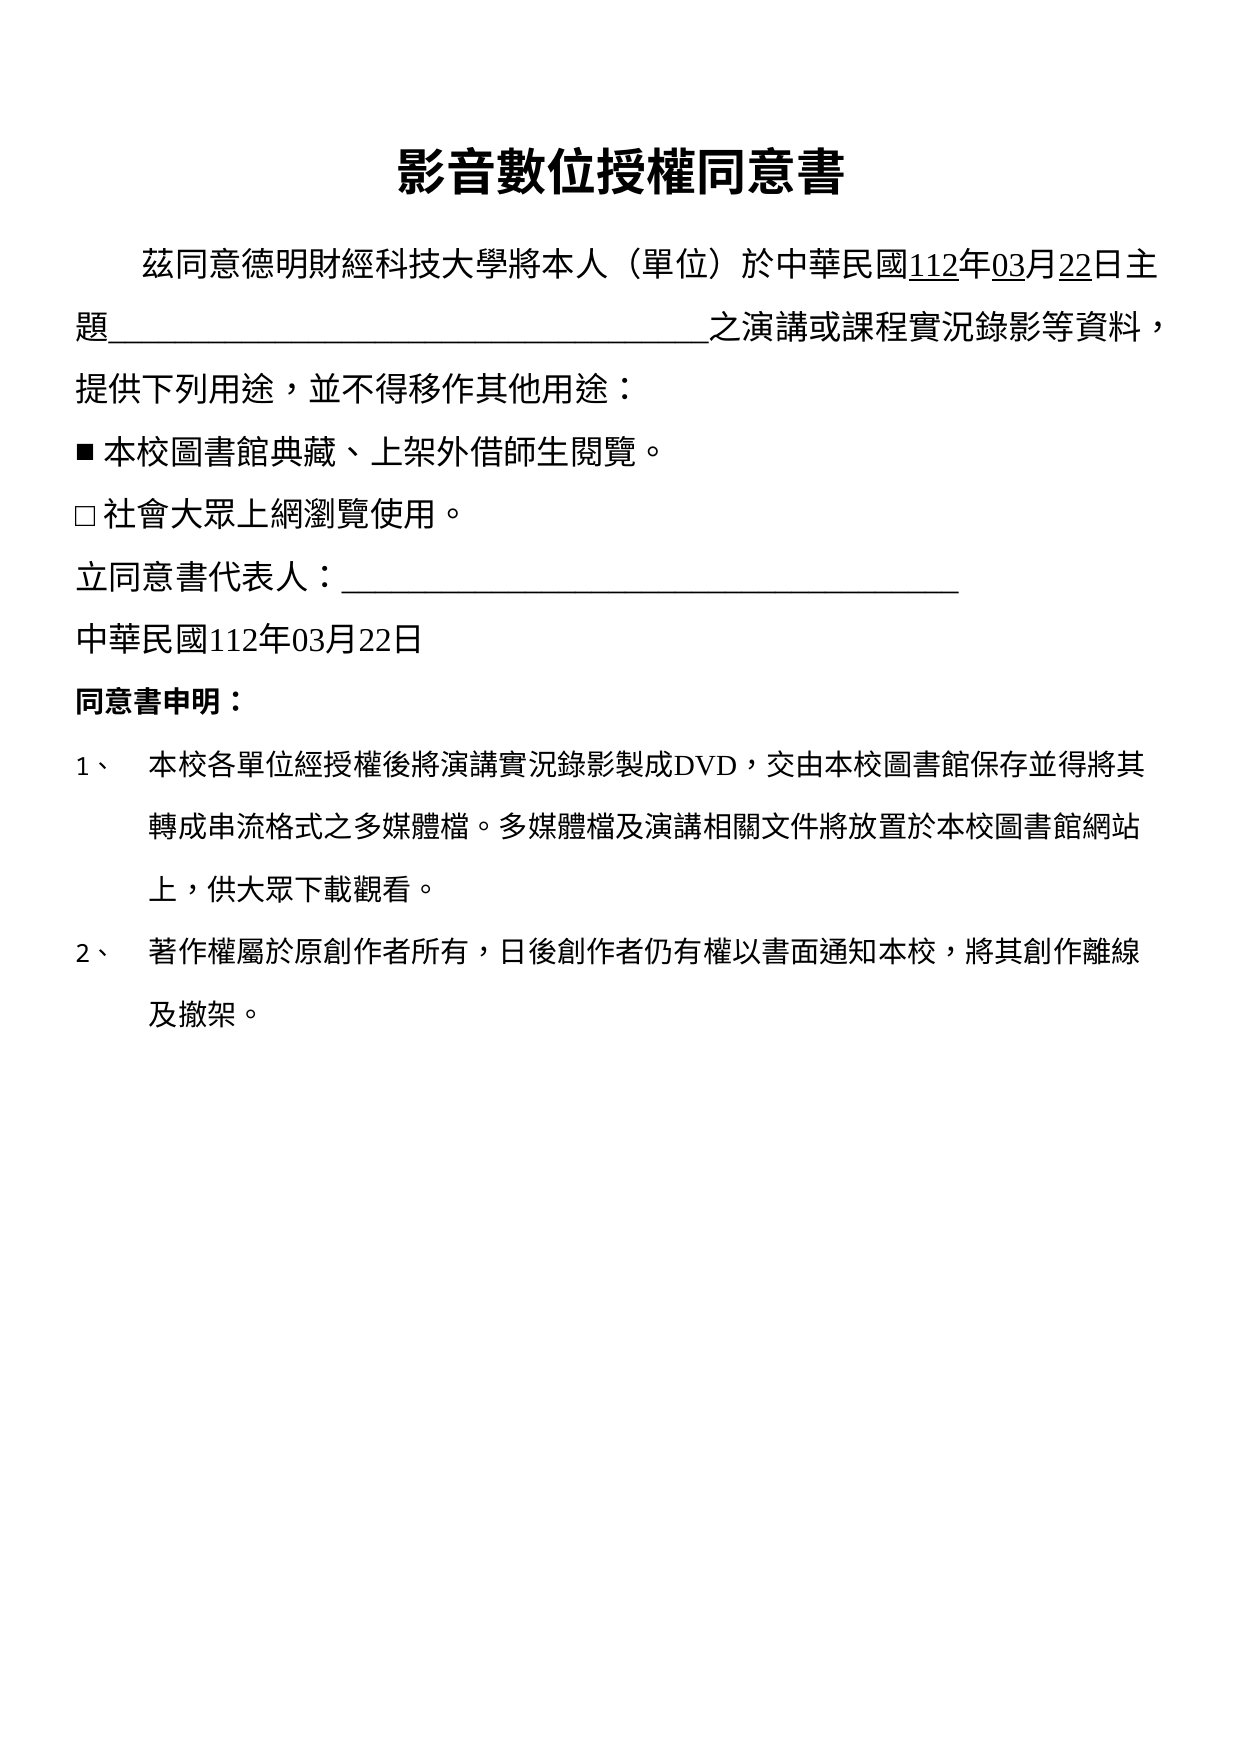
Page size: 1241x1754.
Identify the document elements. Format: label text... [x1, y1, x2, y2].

text 立同意書代表人：_____________________________________ [75, 533, 1165, 596]
text 同意書申明： [75, 658, 1165, 721]
list 本校各單位經授權後將演講實況錄影製成DVD，交由本校圖書館保存並得將其轉成串流格式之多媒體檔。多媒體檔及演講相關文件將放置於本校圖書館網站上，供大眾下載觀看。 [75, 721, 1165, 908]
text 茲同意德明財經科技大學將本人（單位）於中華民國112年03月22日主題____________________________________之演講或課程實況錄影等資料，提供下列用途，並不得移作其他用途： [75, 221, 1165, 408]
text 中華民國112年03月22日 [75, 596, 1165, 658]
text □ 社會大眾上網瀏覽使用。 [75, 471, 1165, 533]
text ■ 本校圖書館典藏、上架外借師生閱覽。 [75, 408, 1165, 471]
text 影音數位授權同意書 [75, 96, 1168, 221]
list 著作權屬於原創作者所有，日後創作者仍有權以書面通知本校，將其創作離線及撤架。 [75, 908, 1165, 1033]
